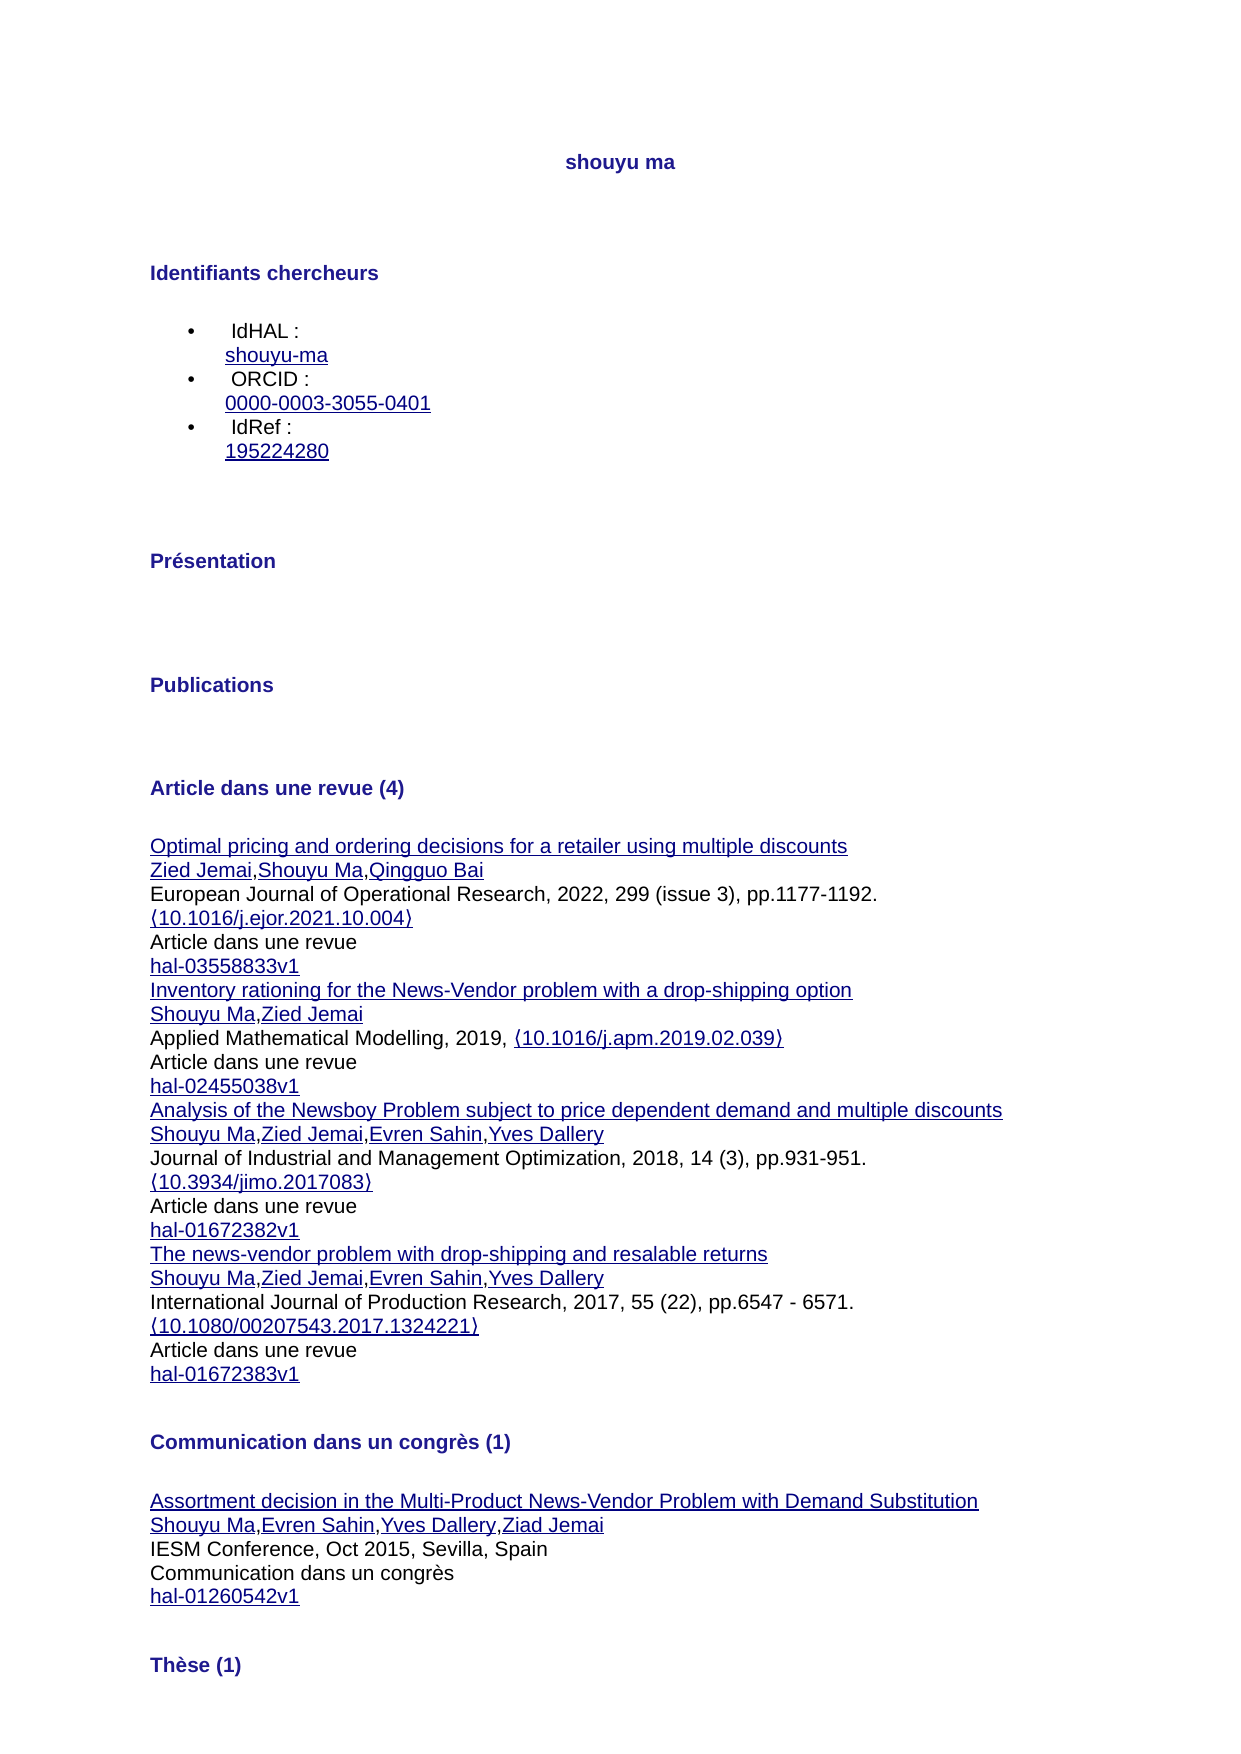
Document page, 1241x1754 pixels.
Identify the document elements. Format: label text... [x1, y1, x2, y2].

list shouyu-ma [187, 343, 1090, 367]
subtitle Publications [150, 673, 1090, 697]
table_header Assortment decision in the Multi-Product News-Vendor Problem with Demand Substitution Shouyu Ma,Evren Sahin,Yves Dallery,Ziad Jemai IESM Conference, Oct 2015, Sevilla, Spain Communication dans un congrès hal-01260542v1 [150, 1489, 1090, 1608]
subtitle Thèse (1) [150, 1653, 1090, 1677]
subtitle shouyu ma [150, 150, 1090, 174]
subtitle Identifiants chercheurs [150, 260, 1090, 284]
list 195224280 [187, 438, 1090, 462]
table_cell Inventory rationing for the News-Vendor problem with a drop-shipping option Shouyu Ma,Zied Jemai Applied Mathematical Modelling, 2019, ⟨10.1016/j.apm.2019.02.039⟩ Article dans une revue hal-02455038v1 [150, 978, 1090, 1098]
table_cell The news-vendor problem with drop-shipping and resalable returns Shouyu Ma,Zied Jemai,Evren Sahin,Yves Dallery International Journal of Production Research, 2017, 55 (22), pp.6547 - 6571. ⟨10.1080/00207543.2017.1324221⟩ Article dans une revue hal-01672383v1 [150, 1242, 1090, 1385]
subtitle Article dans une revue (4) [150, 776, 1090, 800]
list ORCID : [187, 367, 1090, 391]
table_cell Analysis of the Newsboy Problem subject to price dependent demand and multiple discounts Shouyu Ma,Zied Jemai,Evren Sahin,Yves Dallery Journal of Industrial and Management Optimization, 2018, 14 (3), pp.931-951. ⟨10.3934/jimo.2017083⟩ Article dans une revue hal-01672382v1 [150, 1098, 1090, 1242]
list IdRef : [187, 414, 1090, 438]
subtitle Communication dans un congrès (1) [150, 1430, 1090, 1454]
list IdHAL : [187, 319, 1090, 343]
subtitle Présentation [150, 549, 1090, 573]
list 0000-0003-3055-0401 [187, 391, 1090, 414]
table_header Optimal pricing and ordering decisions for a retailer using multiple discounts Zied Jemai,Shouyu Ma,Qingguo Bai European Journal of Operational Research, 2022, 299 (issue 3), pp.1177-1192. ⟨10.1016/j.ejor.2021.10.004⟩ Article dans une revue hal-03558833v1 [150, 834, 1090, 978]
